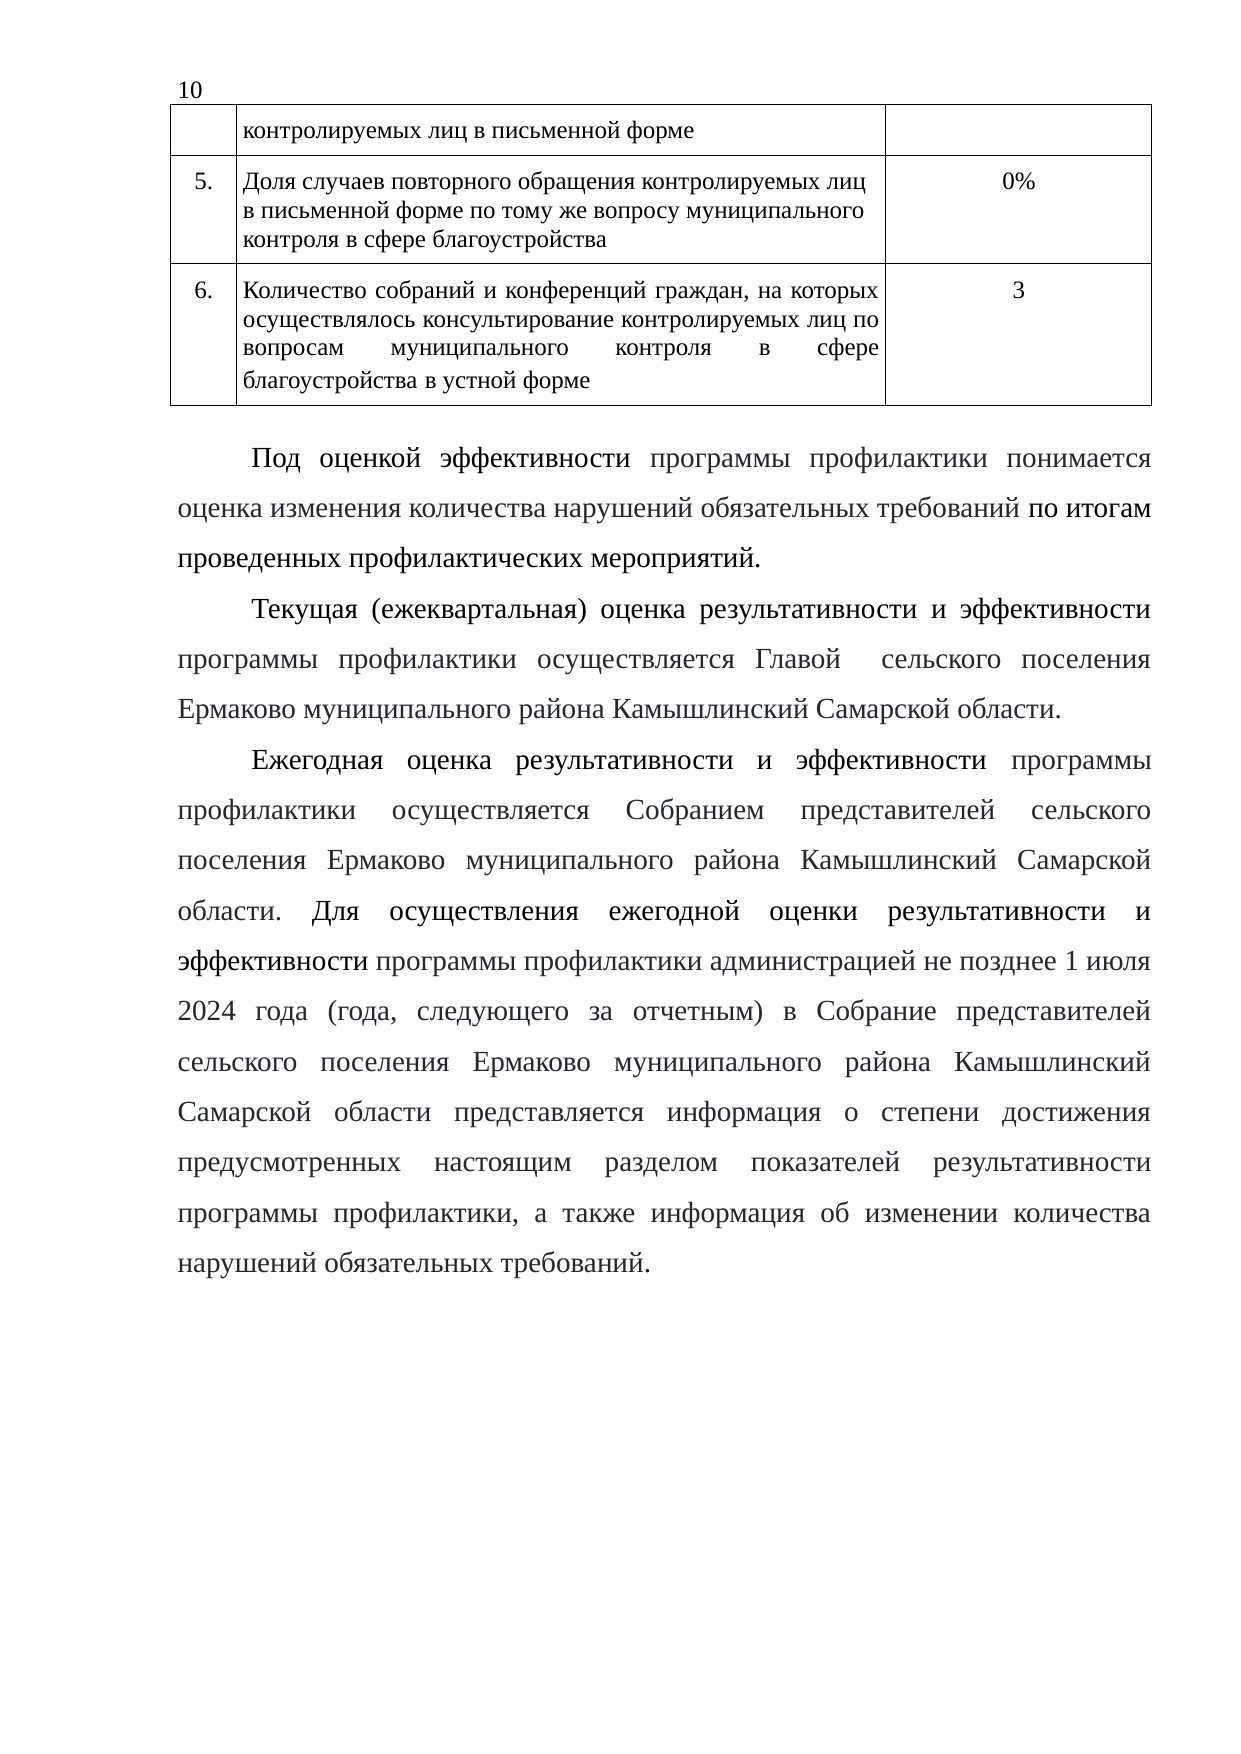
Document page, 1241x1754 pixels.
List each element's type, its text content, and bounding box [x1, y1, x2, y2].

text Текущая (ежеквартальная) оценка результативности и эффективности программы профилактики осуществляется Главой сельского поселения Ермаково муниципального района Камышлинский Самарской области. [177, 591, 1152, 725]
text Под оценкой эффективности программы профилактики понимается оценка изменения количества нарушений обязательных требований по итогам проведенных профилактических мероприятий. [177, 440, 1152, 574]
table_cell 6. [171, 264, 236, 405]
table_cell 5. [171, 156, 236, 263]
table_cell 0% [886, 156, 1151, 263]
table_cell Доля случаев повторного обращения контролируемых лиц в письменной форме по тому же вопросу муниципального контроля в сфере благоустройства [237, 156, 885, 263]
text Ежегодная оценка результативности и эффективности программы профилактики осуществляется Собранием представителей сельского поселения Ермаково муниципального района Камышлинский Самарской области. Для осуществления ежегодной оценки результативности и эффективности программы профилактики администрацией не позднее 1 июля 2024 года (года, следующего за отчетным) в Собрание представителей сельского поселения Ермаково муниципального района Камышлинский Самарской области представляется информация о степени достижения предусмотренных настоящим разделом показателей результативности программы профилактики, а также информация об изменении количества нарушений обязательных требований. [177, 742, 1152, 1278]
table_cell [886, 105, 1151, 155]
table_cell 3 [886, 264, 1151, 405]
table_cell контролируемых лиц в письменной форме [237, 105, 885, 155]
table_cell [171, 105, 236, 155]
table_cell Количество собраний и конференций граждан, на которых осуществлялось консультирование контролируемых лиц по вопросам муниципального контроля в сфере благоустройства в устной форме [237, 264, 885, 405]
